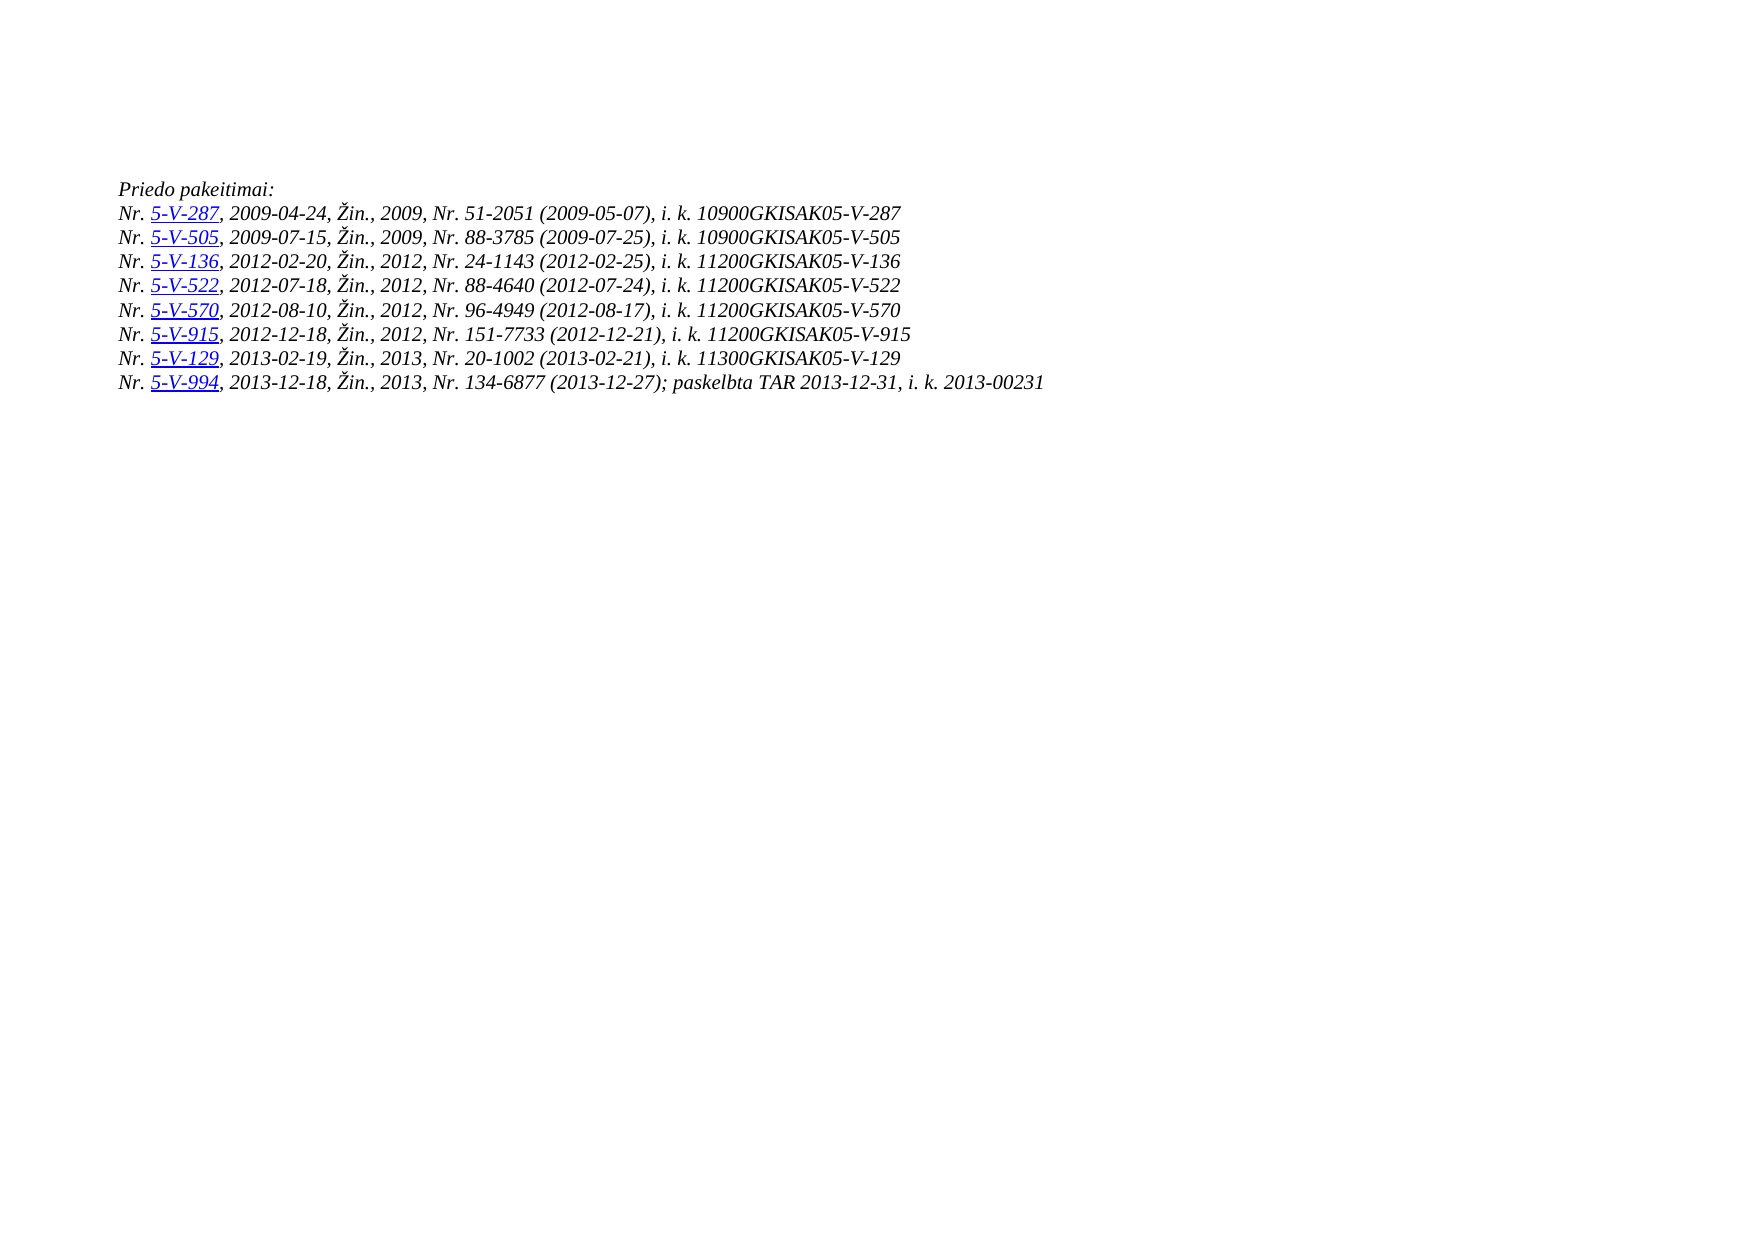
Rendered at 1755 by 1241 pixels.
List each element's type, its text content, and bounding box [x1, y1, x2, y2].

text Nr. 5-V-570, 2012-08-10, Žin., 2012, Nr. 96-4949 (2012-08-17), i. k. 11200GKISAK05-V-570 [118, 297, 1636, 322]
text Priedo pakeitimai: [118, 177, 1636, 201]
text Nr. 5-V-994, 2013-12-18, Žin., 2013, Nr. 134-6877 (2013-12-27); paskelbta TAR 2013-12-31, i. k. 2013-00231 [118, 370, 1636, 394]
text Nr. 5-V-915, 2012-12-18, Žin., 2012, Nr. 151-7733 (2012-12-21), i. k. 11200GKISAK05-V-915 [118, 322, 1636, 346]
text Nr. 5-V-505, 2009-07-15, Žin., 2009, Nr. 88-3785 (2009-07-25), i. k. 10900GKISAK05-V-505 [118, 225, 1636, 249]
text Nr. 5-V-287, 2009-04-24, Žin., 2009, Nr. 51-2051 (2009-05-07), i. k. 10900GKISAK05-V-287 [118, 201, 1636, 225]
text Nr. 5-V-136, 2012-02-20, Žin., 2012, Nr. 24-1143 (2012-02-25), i. k. 11200GKISAK05-V-136 [118, 249, 1636, 273]
text Nr. 5-V-522, 2012-07-18, Žin., 2012, Nr. 88-4640 (2012-07-24), i. k. 11200GKISAK05-V-522 [118, 273, 1636, 297]
text Nr. 5-V-129, 2013-02-19, Žin., 2013, Nr. 20-1002 (2013-02-21), i. k. 11300GKISAK05-V-129 [118, 346, 1636, 370]
